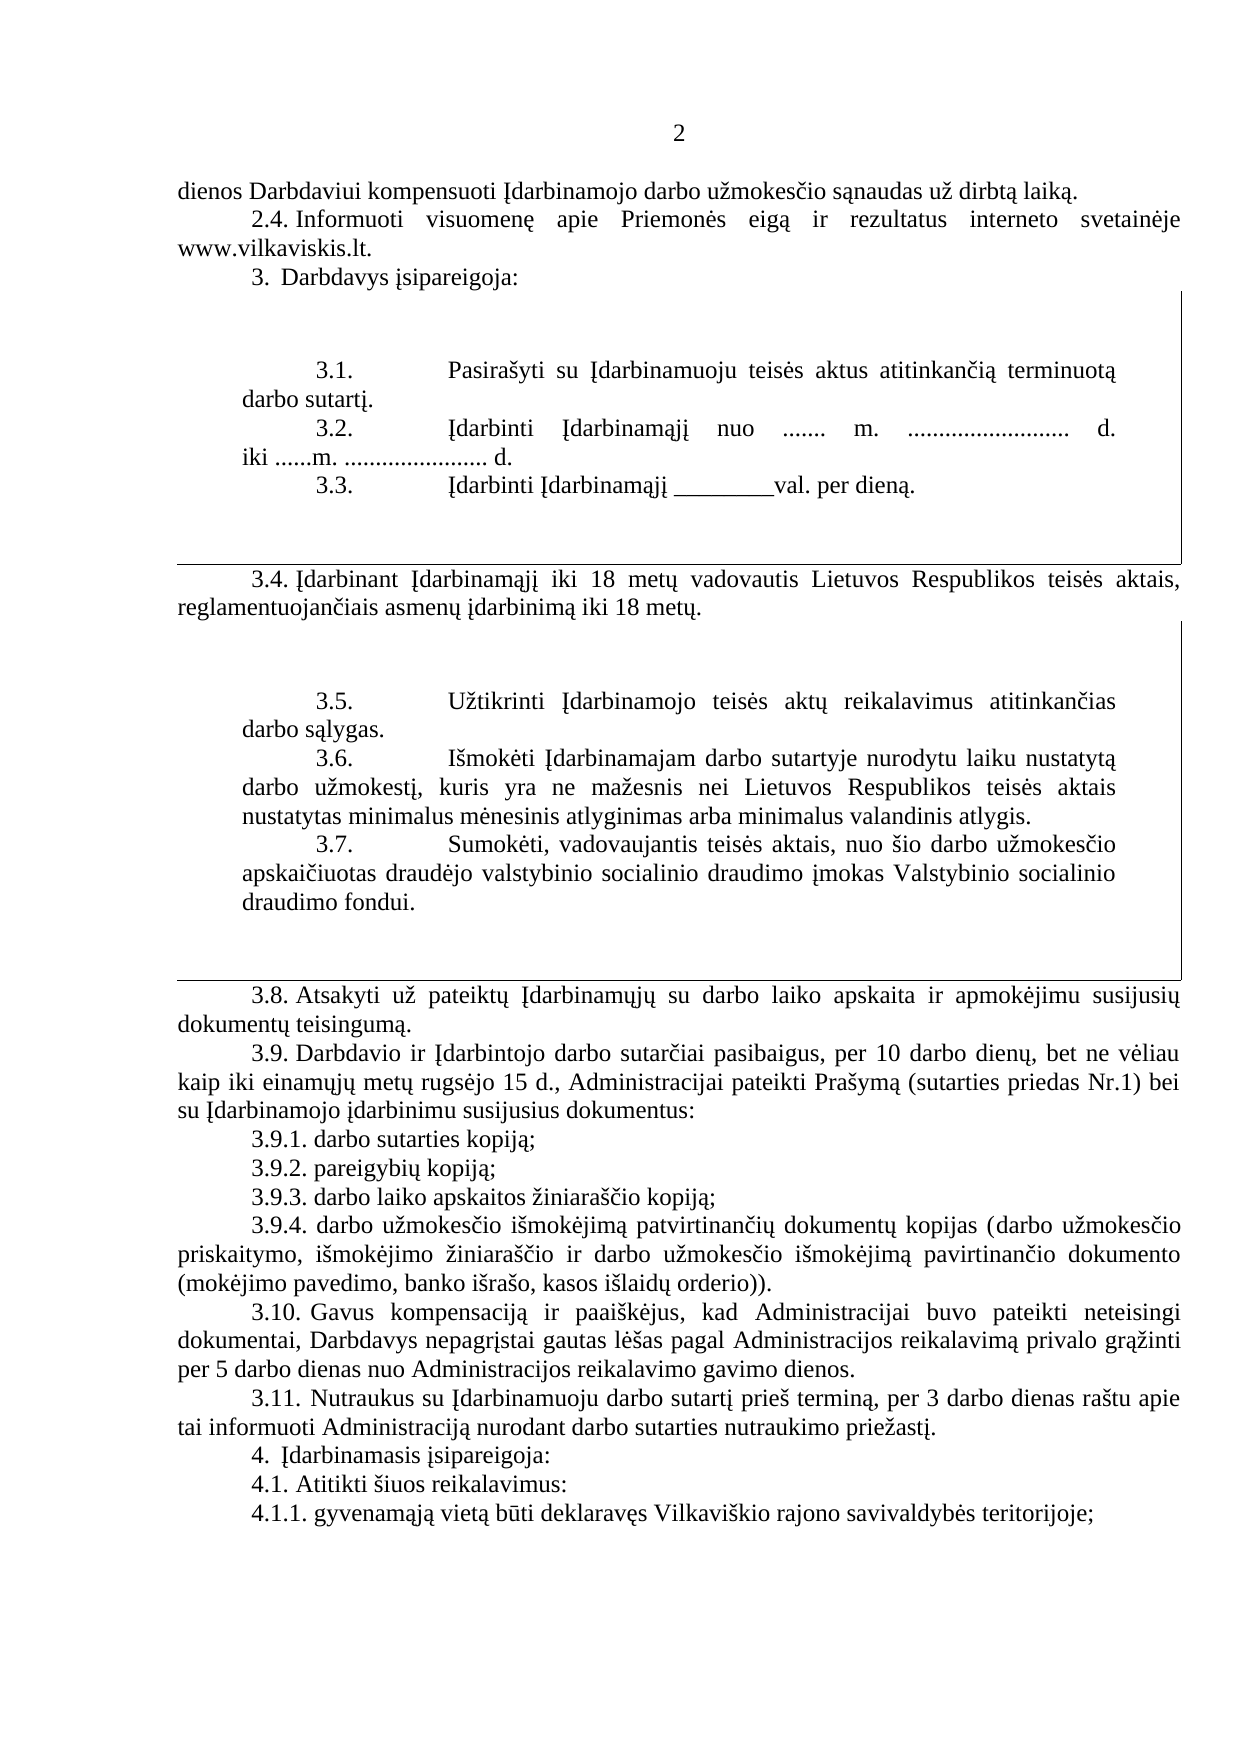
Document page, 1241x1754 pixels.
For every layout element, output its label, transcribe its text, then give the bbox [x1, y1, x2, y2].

text 4.1. Atitikti šiuos reikalavimus: [177, 1469, 1181, 1498]
text 3.9.3. darbo laiko apskaitos žiniaraščio kopiją; [177, 1182, 1181, 1210]
text 3.1. Pasirašyti su Įdarbinamuoju teisės aktus atitinkančią terminuotą darbo sutartį. [177, 291, 1181, 413]
text 3.2. Įdarbinti Įdarbinamąjį nuo ....... m. .......................... d. iki ......m. ....................... d. [177, 413, 1181, 470]
text 3. Darbdavys įsipareigoja: [177, 262, 1181, 291]
text 3.11. Nutraukus su Įdarbinamuoju darbo sutartį prieš terminą, per 3 darbo dienas raštu apie tai informuoti Administraciją nurodant darbo sutarties nutraukimo priežastį. [177, 1383, 1181, 1440]
text 3.9.1. darbo sutarties kopiją; [177, 1124, 1181, 1153]
text 3.7. Sumokėti, vadovaujantis teisės aktais, nuo šio darbo užmokesčio apskaičiuotas draudėjo valstybinio socialinio draudimo įmokas Valstybinio socialinio draudimo fondui. [177, 829, 1181, 980]
text dienos Darbdaviui kompensuoti Įdarbinamojo darbo užmokesčio sąnaudas už dirbtą laiką. [177, 176, 1181, 204]
text 3.5. Užtikrinti Įdarbinamojo teisės aktų reikalavimus atitinkančias darbo sąlygas. [177, 621, 1181, 743]
text 3.4. Įdarbinant Įdarbinamąjį iki 18 metų vadovautis Lietuvos Respublikos teisės aktais, reglamentuojančiais asmenų įdarbinimą iki 18 metų. [177, 564, 1181, 621]
text 3.9.2. pareigybių kopiją; [177, 1153, 1181, 1182]
text 4.1.1. gyvenamąją vietą būti deklaravęs Vilkaviškio rajono savivaldybės teritorijoje; [177, 1498, 1181, 1527]
text 2.4. Informuoti visuomenę apie Priemonės eigą ir rezultatus interneto svetainėje www.vilkaviskis.lt. [177, 204, 1181, 262]
text 3.10. Gavus kompensaciją ir paaiškėjus, kad Administracijai buvo pateikti neteisingi dokumentai, Darbdavys nepagrįstai gautas lėšas pagal Administracijos reikalavimą privalo grąžinti per 5 darbo dienas nuo Administracijos reikalavimo gavimo dienos. [177, 1297, 1181, 1383]
text 3.3. Įdarbinti Įdarbinamąjį ________val. per dieną. [177, 470, 1181, 564]
text 4. Įdarbinamasis įsipareigoja: [177, 1440, 1181, 1469]
text 3.6. Išmokėti Įdarbinamajam darbo sutartyje nurodytu laiku nustatytą darbo užmokestį, kuris yra ne mažesnis nei Lietuvos Respublikos teisės aktais nustatytas minimalus mėnesinis atlyginimas arba minimalus valandinis atlygis. [177, 743, 1181, 829]
text 3.9. Darbdavio ir Įdarbintojo darbo sutarčiai pasibaigus, per 10 darbo dienų, bet ne vėliau kaip iki einamųjų metų rugsėjo 15 d., Administracijai pateikti Prašymą (sutarties priedas Nr.1) bei su Įdarbinamojo įdarbinimu susijusius dokumentus: [177, 1038, 1181, 1124]
text 3.8. Atsakyti už pateiktų Įdarbinamųjų su darbo laiko apskaita ir apmokėjimu susijusių dokumentų teisingumą. [177, 980, 1181, 1038]
text 3.9.4. darbo užmokesčio išmokėjimą patvirtinančių dokumentų kopijas (darbo užmokesčio priskaitymo, išmokėjimo žiniaraščio ir darbo užmokesčio išmokėjimą pavirtinančio dokumento (mokėjimo pavedimo, banko išrašo, kasos išlaidų orderio)). [177, 1210, 1181, 1297]
